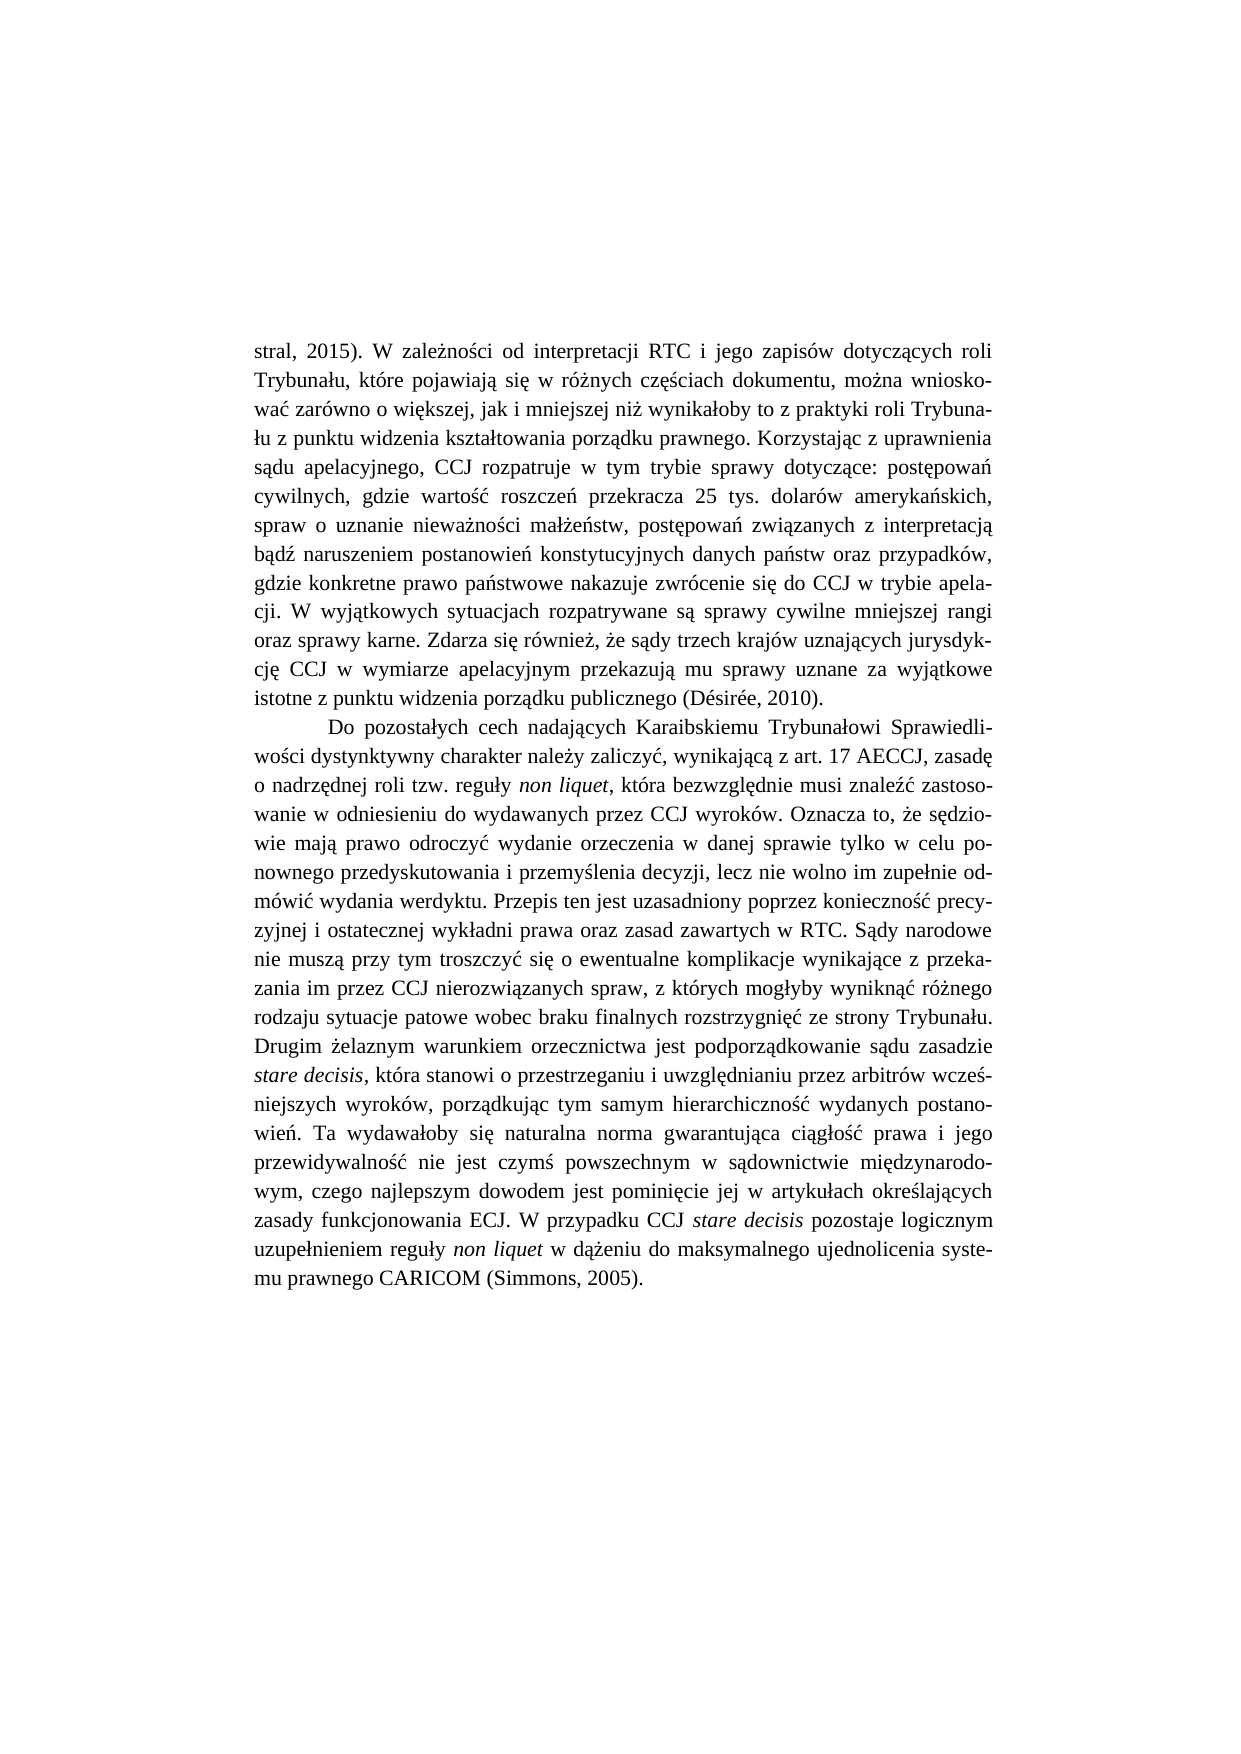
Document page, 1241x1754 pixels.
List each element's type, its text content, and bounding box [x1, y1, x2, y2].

text stral, 2015). W zależności od interpretacji RTC i jego zapisów dotyczących roli Trybunału, które pojawiają się w różnych częściach dokumentu, można wniosko- wać zarówno o większej, jak i mniejszej niż wynikałoby to z praktyki roli Trybuna- łu z punktu widzenia kształtowania porządku prawnego. Korzystając z uprawnienia sądu apelacyjnego, CCJ rozpatruje w tym trybie sprawy dotyczące: postępowań cywilnych, gdzie wartość roszczeń przekracza 25 tys. dolarów amerykańskich, spraw o uznanie nieważności małżeństw, postępowań związanych z interpretacją bądź naruszeniem postanowień konstytucyjnych danych państw oraz przypadków, gdzie konkretne prawo państwowe nakazuje zwrócenie się do CCJ w trybie apela- cji. W wyjątkowych sytuacjach rozpatrywane są sprawy cywilne mniejszej rangi oraz sprawy karne. Zdarza się również, że sądy trzech krajów uznających jurysdyk- cję CCJ w wymiarze apelacyjnym przekazują mu sprawy uznane za wyjątkowe istotne z punktu widzenia porządku publicznego (Désirée, 2010). [254, 338, 993, 711]
text Do pozostałych cech nadających Karaibskiemu Trybunałowi Sprawiedli- wości dystynktywny charakter należy zaliczyć, wynikającą z art. 17 AECCJ, zasadę o nadrzędnej roli tzw. reguły non liquet, która bezwzględnie musi znaleźć zastoso- wanie w odniesieniu do wydawanych przez CCJ wyroków. Oznacza to, że sędzio- wie mają prawo odroczyć wydanie orzeczenia w danej sprawie tylko w celu po- nownego przedyskutowania i przemyślenia decyzji, lecz nie wolno im zupełnie od- mówić wydania werdyktu. Przepis ten jest uzasadniony poprzez konieczność precy- zyjnej i ostatecznej wykładni prawa oraz zasad zawartych w RTC. Sądy narodowe nie muszą przy tym troszczyć się o ewentualne komplikacje wynikające z przeka- zania im przez CCJ nierozwiązanych spraw, z których mogłyby wyniknąć różnego rodzaju sytuacje patowe wobec braku finalnych rozstrzygnięć ze strony Trybunału. Drugim żelaznym warunkiem orzecznictwa jest podporządkowanie sądu zasadzie stare decisis, która stanowi o przestrzeganiu i uwzględnianiu przez arbitrów wcześ- niejszych wyroków, porządkując tym samym hierarchiczność wydanych postano- wień. Ta wydawałoby się naturalna norma gwarantująca ciągłość prawa i jego przewidywalność nie jest czymś powszechnym w sądownictwie międzynarodo- wym, czego najlepszym dowodem jest pominięcie jej w artykułach określających zasady funkcjonowania ECJ. W przypadku CCJ stare decisis pozostaje logicznym uzupełnieniem reguły non liquet w dążeniu do maksymalnego ujednolicenia syste- mu prawnego CARICOM (Simmons, 2005). [254, 714, 994, 1290]
